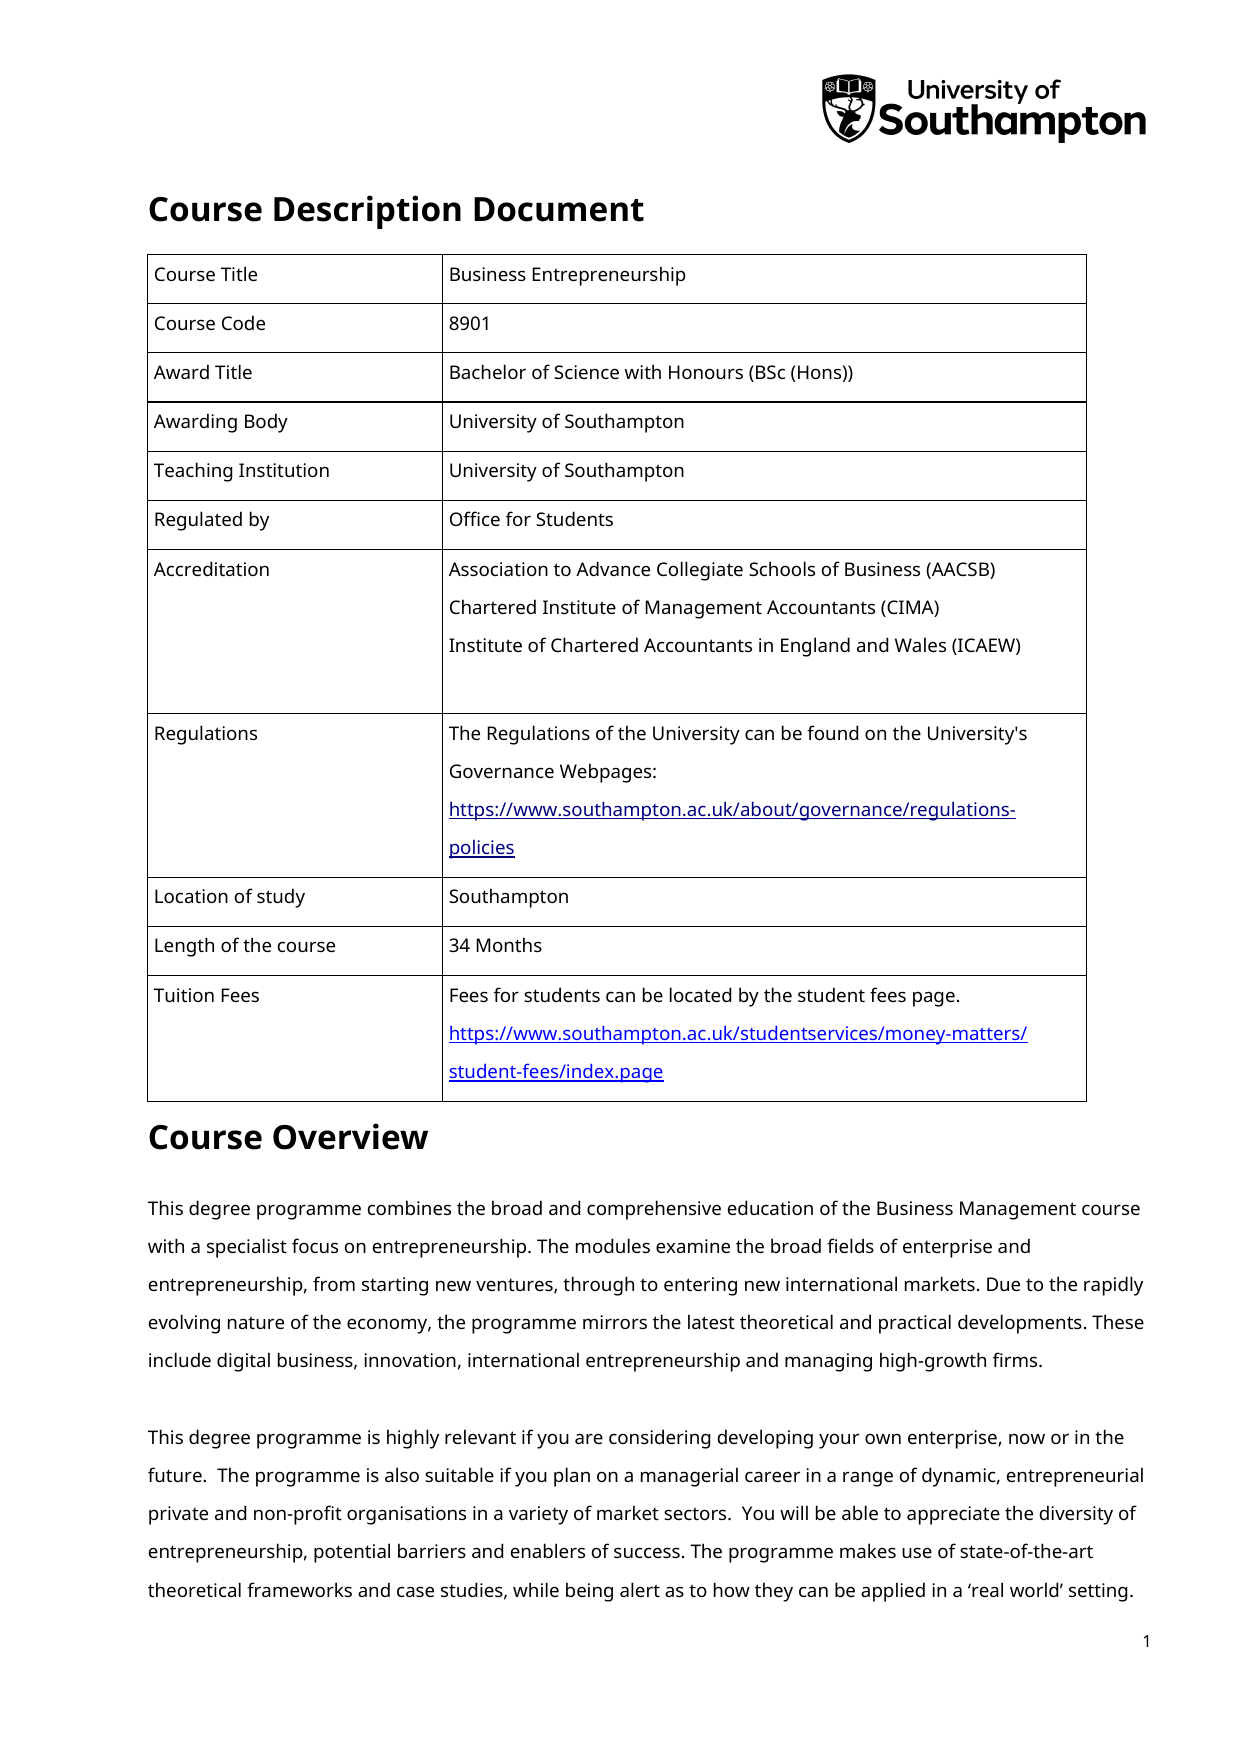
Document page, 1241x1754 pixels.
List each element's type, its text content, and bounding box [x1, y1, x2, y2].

table_cell Awarding Body [148, 403, 442, 451]
table_cell Office for Students [443, 501, 1086, 549]
table_cell Course Code [148, 304, 442, 352]
table_cell 34 Months [443, 927, 1086, 975]
table_cell University of Southampton [443, 403, 1086, 451]
subtitle Course Description Document [148, 186, 1152, 231]
table_header Business Entrepreneurship [443, 255, 1086, 303]
table_cell Regulated by [148, 501, 442, 549]
table_cell Regulations [148, 714, 442, 877]
table_cell Tuition Fees [148, 976, 442, 1101]
table_cell Award Title [148, 353, 442, 401]
table_cell Fees for students can be located by the student fees page. https://www.southampton.ac.uk/studentservices/money-matters/student-fees/index.page [443, 976, 1086, 1101]
table_cell Length of the course [148, 927, 442, 975]
table_cell Location of study [148, 878, 442, 926]
table_cell Bachelor of Science with Honours (BSc (Hons)) [443, 353, 1086, 401]
text This degree programme combines the broad and comprehensive education of the Business Management course with a specialist focus on entrepreneurship. The modules examine the broad fields of enterprise and entrepreneurship, from starting new ventures, through to entering new international markets. Due to the rapidly evolving nature of the economy, the programme mirrors the latest theoretical and practical developments. These include digital business, innovation, international entrepreneurship and managing high-growth firms. This degree programme is highly relevant if you are considering developing your own enterprise, now or in the future. The programme is also suitable if you plan on a managerial career in a range of dynamic, entrepreneurial private and non-profit organisations in a variety of market sectors. You will be able to appreciate the diversity of entrepreneurship, potential barriers and enablers of success. The programme makes use of state-of-the-art theoretical frameworks and case studies, while being alert as to how they can be applied in a ‘real world’ setting. [148, 1195, 1145, 1603]
subtitle Course Overview [148, 1114, 1152, 1159]
table_cell 8901 [443, 304, 1086, 352]
table_cell The Regulations of the University can be found on the University's Governance Webpages: https://www.southampton.ac.uk/about/governance/regulations-policies [443, 714, 1086, 877]
table_cell Accreditation [148, 550, 442, 713]
table_header Course Title [148, 255, 442, 303]
table_cell Teaching Institution [148, 452, 442, 500]
table_cell University of Southampton [443, 452, 1086, 500]
table_cell Southampton [443, 878, 1086, 926]
table_cell Association to Advance Collegiate Schools of Business (AACSB) Chartered Institute of Management Accountants (CIMA) Institute of Chartered Accountants in England and Wales (ICAEW) [443, 550, 1086, 713]
